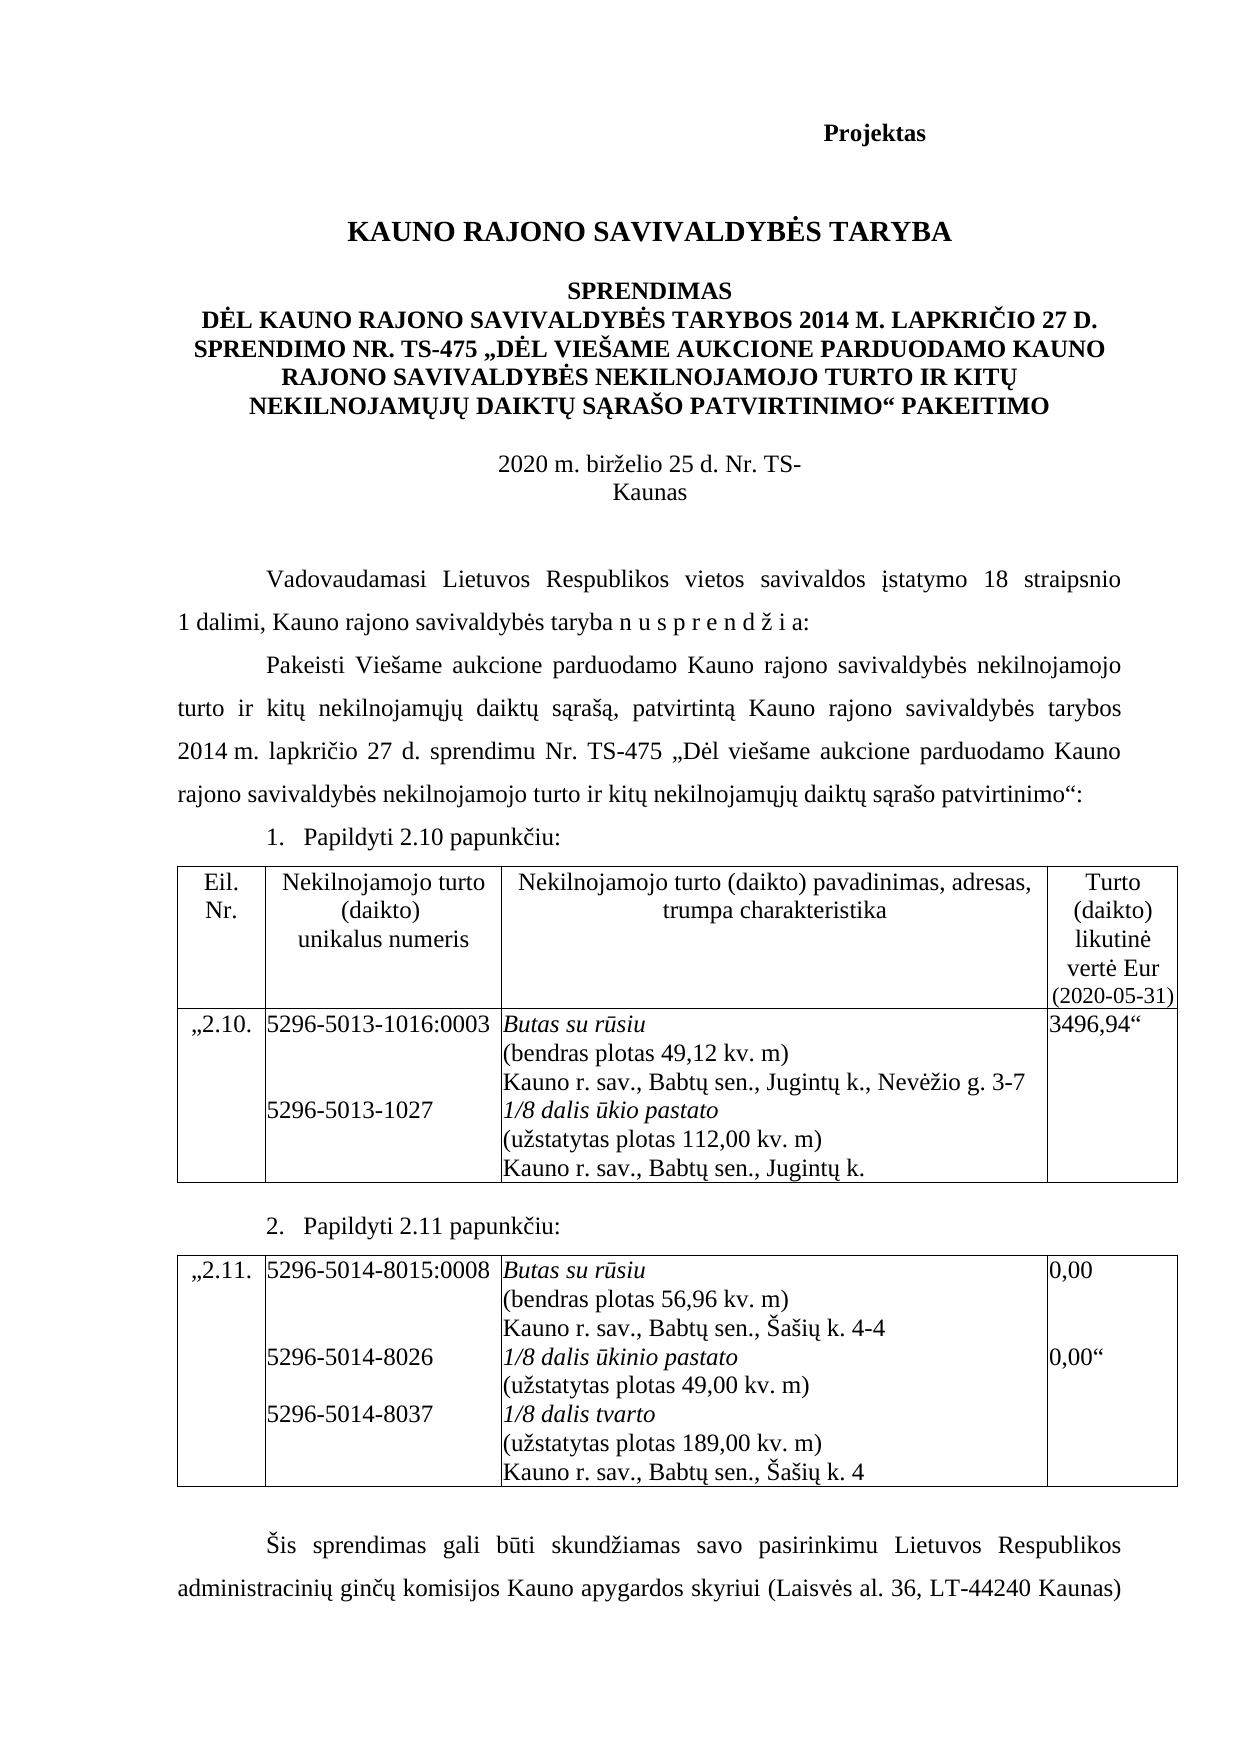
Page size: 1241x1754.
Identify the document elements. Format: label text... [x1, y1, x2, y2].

table_cell „2.10. [178, 1009, 265, 1182]
text Vadovaudamasi Lietuvos Respublikos vietos savivaldos įstatymo 18 straipsnio 1 dalimi, Kauno rajono savivaldybės taryba n u s p r e n d ž i a: [177, 564, 1122, 636]
table_header Butas su rūsiu (bendras plotas 56,96 kv. m) Kauno r. sav., Babtų sen., Šašių k. 4-4 1/8 dalis ūkinio pastato (užstatytas plotas 49,00 kv. m) 1/8 dalis tvarto (užstatytas plotas 189,00 kv. m) Kauno r. sav., Babtų sen., Šašių k. 4 [502, 1256, 1047, 1486]
text SPRENDIMAS [177, 276, 1122, 305]
table_header Eil. Nr. [178, 867, 265, 1008]
table_header „2.11. [178, 1256, 265, 1486]
table_header Turto (daikto) likutinė vertė Eur (2020-05-31) [1048, 867, 1177, 1008]
table_cell 5296-5013-1016:0003 5296-5013-1027 [266, 1009, 501, 1182]
table_cell Butas su rūsiu (bendras plotas 49,12 kv. m) Kauno r. sav., Babtų sen., Jugintų k., Nevėžio g. 3-7 1/8 dalis ūkio pastato (užstatytas plotas 112,00 kv. m) Kauno r. sav., Babtų sen., Jugintų k. [502, 1009, 1047, 1182]
text 2. Papildyti 2.11 papunkčiu: [266, 1211, 1122, 1240]
table_header 0,00 0,00“ [1048, 1256, 1177, 1486]
text Kaunas [177, 477, 1122, 506]
table_header Nekilnojamojo turto (daikto) pavadinimas, adresas, trumpa charakteristika [502, 867, 1047, 1008]
text 1. Papildyti 2.10 papunkčiu: [266, 822, 1122, 851]
text Šis sprendimas gali būti skundžiamas savo pasirinkimu Lietuvos Respublikos administracinių ginčų komisijos Kauno apygardos skyriui (Laisvės al. 36, LT-44240 Kaunas) [177, 1530, 1122, 1602]
text KAUNO RAJONO SAVIVALDYBĖS TARYBA [177, 214, 1122, 247]
text DĖL KAUNO RAJONO SAVIVALDYBĖS TARYBOS 2014 M. LAPKRIČIO 27 D. SPRENDIMO NR. TS-475 „DĖL VIEŠAME AUKCIONE PARDUODAMO KAUNO RAJONO SAVIVALDYBĖS NEKILNOJAMOJO TURTO IR KITŲ NEKILNOJAMŲJŲ DAIKTŲ SĄRAŠO PATVIRTINIMO“ PAKEITIMO [177, 305, 1122, 420]
text Projektas [177, 118, 1122, 147]
text 2020 m. birželio 25 d. Nr. TS- [177, 449, 1122, 477]
table_header 5296-5014-8015:0008 5296-5014-8026 5296-5014-8037 [266, 1256, 501, 1486]
table_cell 3496,94“ [1048, 1009, 1177, 1182]
text Pakeisti Viešame aukcione parduodamo Kauno rajono savivaldybės nekilnojamojo turto ir kitų nekilnojamųjų daiktų sąrašą, patvirtintą Kauno rajono savivaldybės tarybos 2014 m. lapkričio 27 d. sprendimu Nr. TS-475 „Dėl viešame aukcione parduodamo Kauno rajono savivaldybės nekilnojamojo turto ir kitų nekilnojamųjų daiktų sąrašo patvirtinimo“: [177, 650, 1122, 808]
table_header Nekilnojamojo turto (daikto) unikalus numeris [266, 867, 501, 1008]
